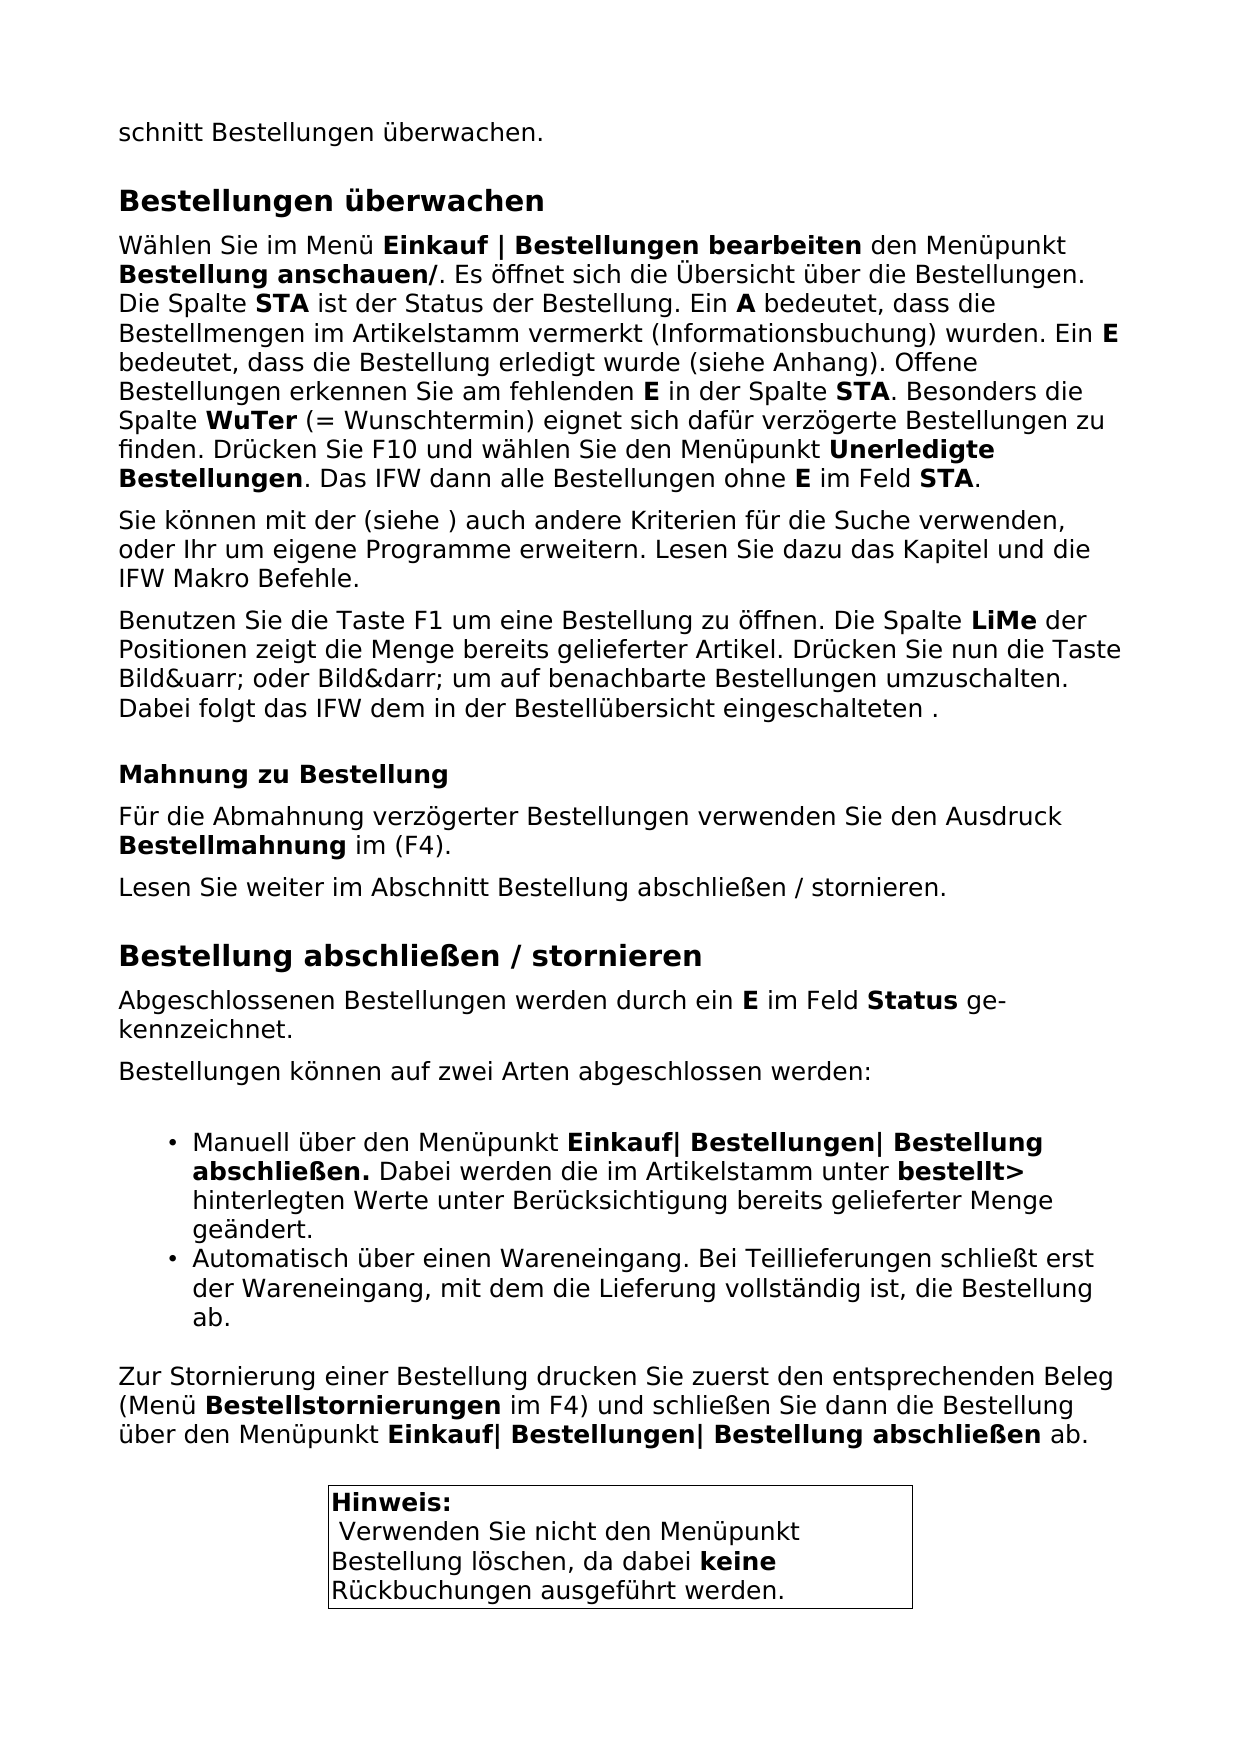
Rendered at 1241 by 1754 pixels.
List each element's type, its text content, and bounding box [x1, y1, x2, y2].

subtitle Bestellung abschließen / stornieren [118, 939, 1122, 973]
text Abgeschlossenen Bestellungen werden durch ein E im Feld Status ge­kennzeichnet. [118, 986, 1122, 1044]
text Wählen Sie im Menü Einkauf | Bestellungen bearbeiten den Menüpunkt Bestellung anschauen/. Es öffnet sich die Übersicht über die Bestellungen. Die Spalte STA ist der Status der Bestellung. Ein A bedeutet, dass die Bestellmengen im Artikelstamm vermerkt (Informationsbuchung) wurden. Ein E bedeutet, dass die Bestellung erledigt wurde (siehe Anhang). Offene Bestellungen erkennen Sie am fehlenden E in der Spalte STA. Besonders die Spalte WuTer (= Wunschtermin) eignet sich dafür verzögerte Bestellungen zu finden. Drücken Sie F10 und wählen Sie den Menüpunkt Unerledigte Bestellungen. Das IFW dann alle Bestellungen ohne E im Feld STA. [118, 231, 1122, 494]
table_header Hinweis: Verwenden Sie nicht den Menüpunkt Bestellung löschen, da dabei keine Rückbuchungen ausgeführt werden. [329, 1486, 912, 1608]
text Sie können mit der (siehe ) auch andere Kriterien für die Suche verwenden, oder Ihr um eigene Programme erweitern. Lesen Sie dazu das Kapitel und die IFW Makro Befehle. [118, 506, 1122, 594]
text Bestellungen können auf zwei Arten abgeschlossen werden: [118, 1057, 1122, 1086]
text Lesen Sie weiter im Abschnitt Bestellung abschließen / stornieren. [118, 873, 1122, 902]
text Zur Stornierung einer Bestellung drucken Sie zuerst den entsprechenden Beleg (Menü Bestellstornierungen im F4) und schließen Sie dann die Bestellung über den Menüpunkt Einkauf| Bestellungen| Bestellung abschließen ab. [118, 1362, 1122, 1449]
list Automatisch über einen Wareneingang. Bei Teillieferungen schließt erst der Wareneingang, mit dem die Lieferung vollständig ist, die Bestellung ab. [177, 1245, 1122, 1332]
subtitle Bestellungen überwachen [118, 185, 1122, 219]
list Manuell über den Menüpunkt Einkauf| Bestellungen| Bestellung abschließen. Dabei werden die im Artikelstamm un­ter bestellt> hinterlegten Werte unter Berücksichtigung bereits gelie­ferter Menge geändert. [177, 1128, 1122, 1245]
text Benutzen Sie die Taste F1 um eine Bestellung zu öffnen. Die Spalte LiMe der Positionen zeigt die Menge bereits gelieferter Artikel. Drücken Sie nun die Taste Bild&uarr; oder Bild&darr; um auf benachbarte Bestellungen umzu­schalten. Dabei folgt das IFW dem in der Bestellübersicht eingeschalteten . [118, 606, 1122, 723]
subtitle Mahnung zu Bestellung [118, 760, 1122, 789]
text schnitt Bestellungen überwachen. [118, 118, 1122, 147]
text Für die Abmahnung verzögerter Bestellungen verwenden Sie den Ausdruck Bestellmahnung im (F4). [118, 802, 1122, 860]
